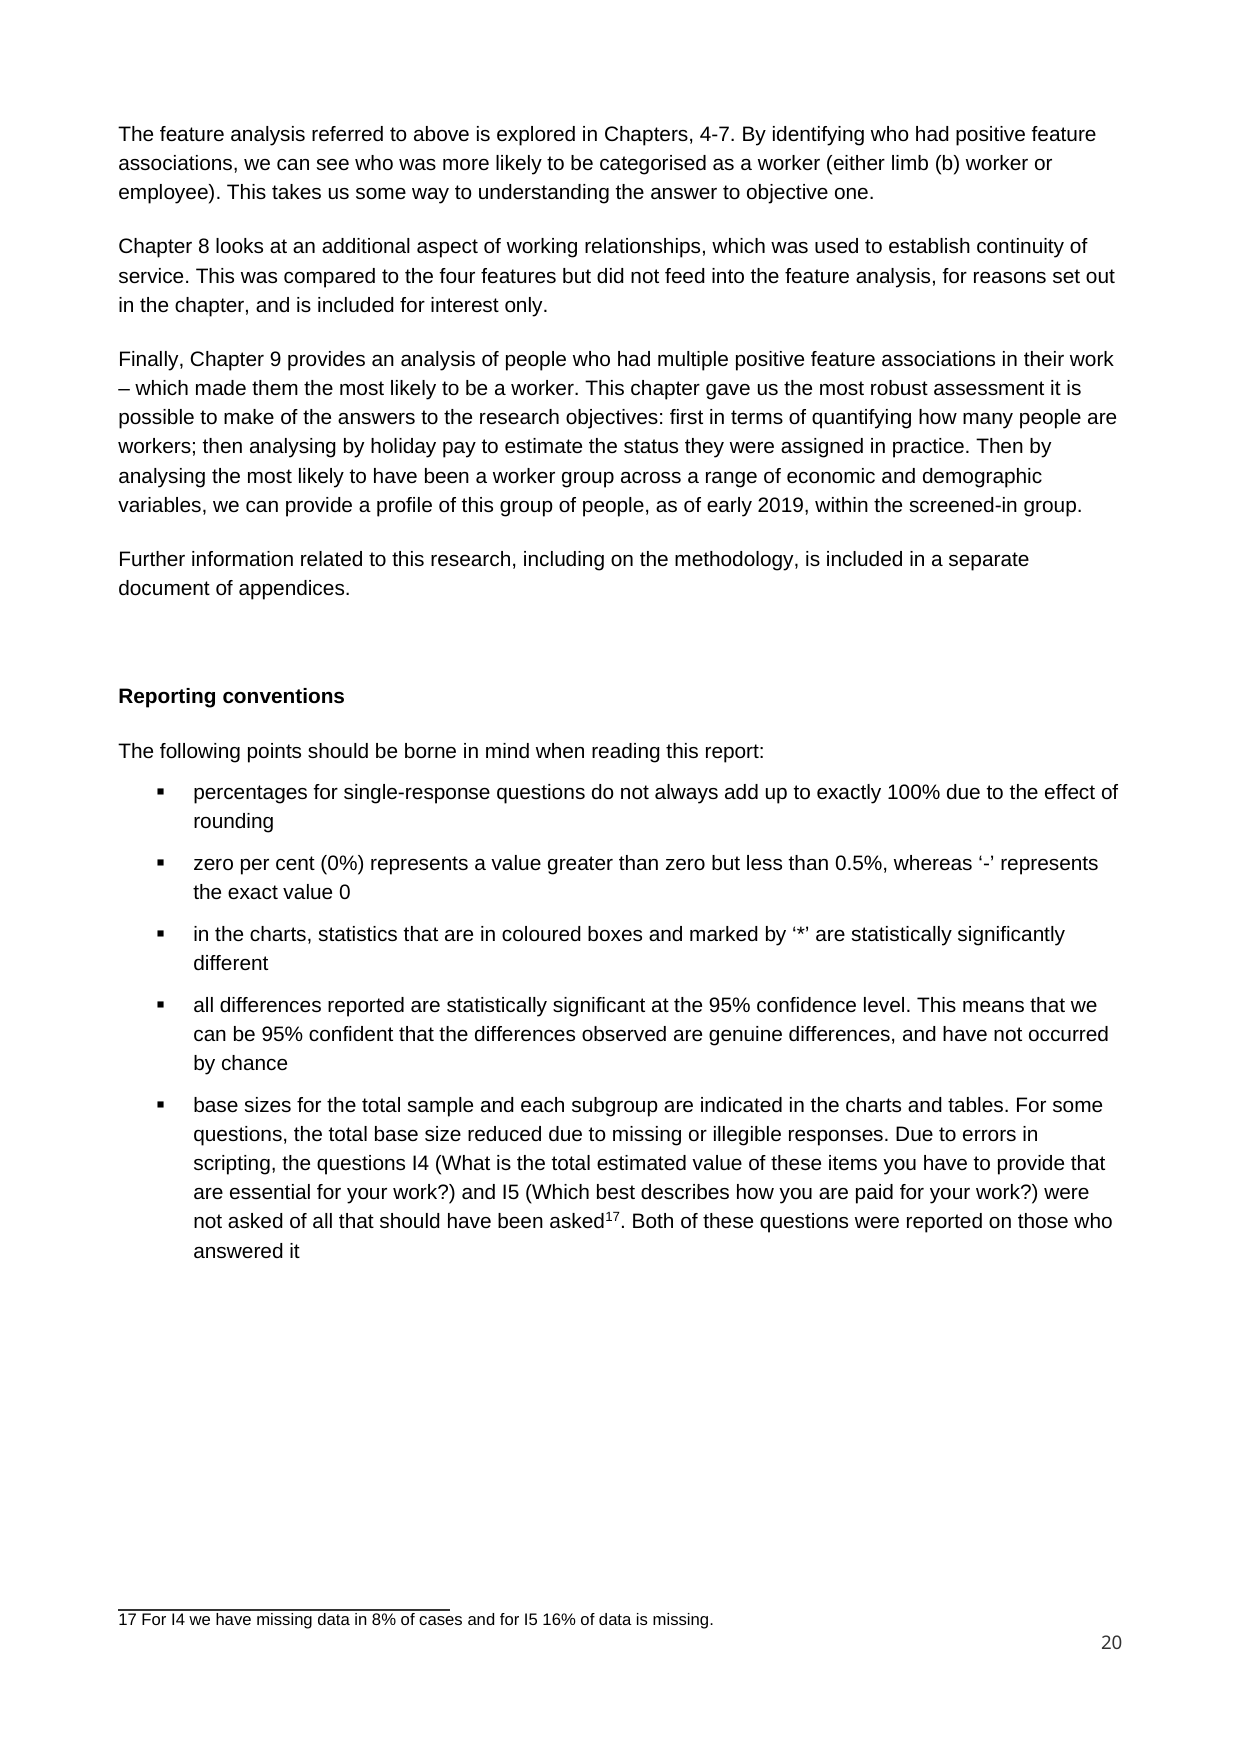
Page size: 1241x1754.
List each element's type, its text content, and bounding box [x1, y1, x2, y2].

list For I4 we have missing data in 8% of cases and for I5 16% of data is missing. [118, 1610, 1122, 1629]
text The following points should be borne in mind when reading this report: [118, 735, 1122, 764]
text The feature analysis referred to above is explored in Chapters, 4-7. By identifying who had positive feature associations, we can see who was more likely to be categorised as a worker (either limb (b) worker or employee). This takes us some way to understanding the answer to objective one. [118, 118, 1122, 206]
list in the charts, statistics that are in coloured boxes and marked by ‘*’ are statistically significantly different [156, 918, 1122, 976]
list zero per cent (0%) represents a value greater than zero but less than 0.5%, whereas ‘-’ represents the exact value 0 [156, 847, 1122, 906]
list all differences reported are statistically significant at the 95% confidence level. This means that we can be 95% confident that the differences observed are genuine differences, and have not occurred by chance [156, 989, 1122, 1076]
list percentages for single-response questions do not always add up to exactly 100% due to the effect of rounding [156, 776, 1122, 835]
text Finally, Chapter 9 provides an analysis of people who had multiple positive feature associations in their work – which made them the most likely to be a worker. This chapter gave us the most robust assessment it is possible to make of the answers to the research objectives: first in terms of quantifying how many people are workers; then analysing by holiday pay to estimate the status they were assigned in practice. Then by analysing the most likely to have been a worker group across a range of economic and demographic variables, we can provide a profile of this group of people, as of early 2019, within the screened-in group. [118, 343, 1122, 518]
text Further information related to this research, including on the methodology, is included in a separate document of appendices. [118, 543, 1122, 601]
text Chapter 8 looks at an additional aspect of working relationships, which was used to establish continuity of service. This was compared to the four features but did not feed into the feature analysis, for reasons set out in the chapter, and is included for interest only. [118, 231, 1122, 318]
list base sizes for the total sample and each subgroup are indicated in the charts and tables. For some questions, the total base size reduced due to missing or illegible responses. Due to errors in scripting, the questions I4 (What is the total estimated value of these items you have to provide that are essential for your work?) and I5 (Which best describes how you are paid for your work?) were not asked of all that should have been asked. Both of these questions were reported on those who answered it [156, 1089, 1122, 1264]
subtitle Reporting conventions [118, 681, 1122, 710]
